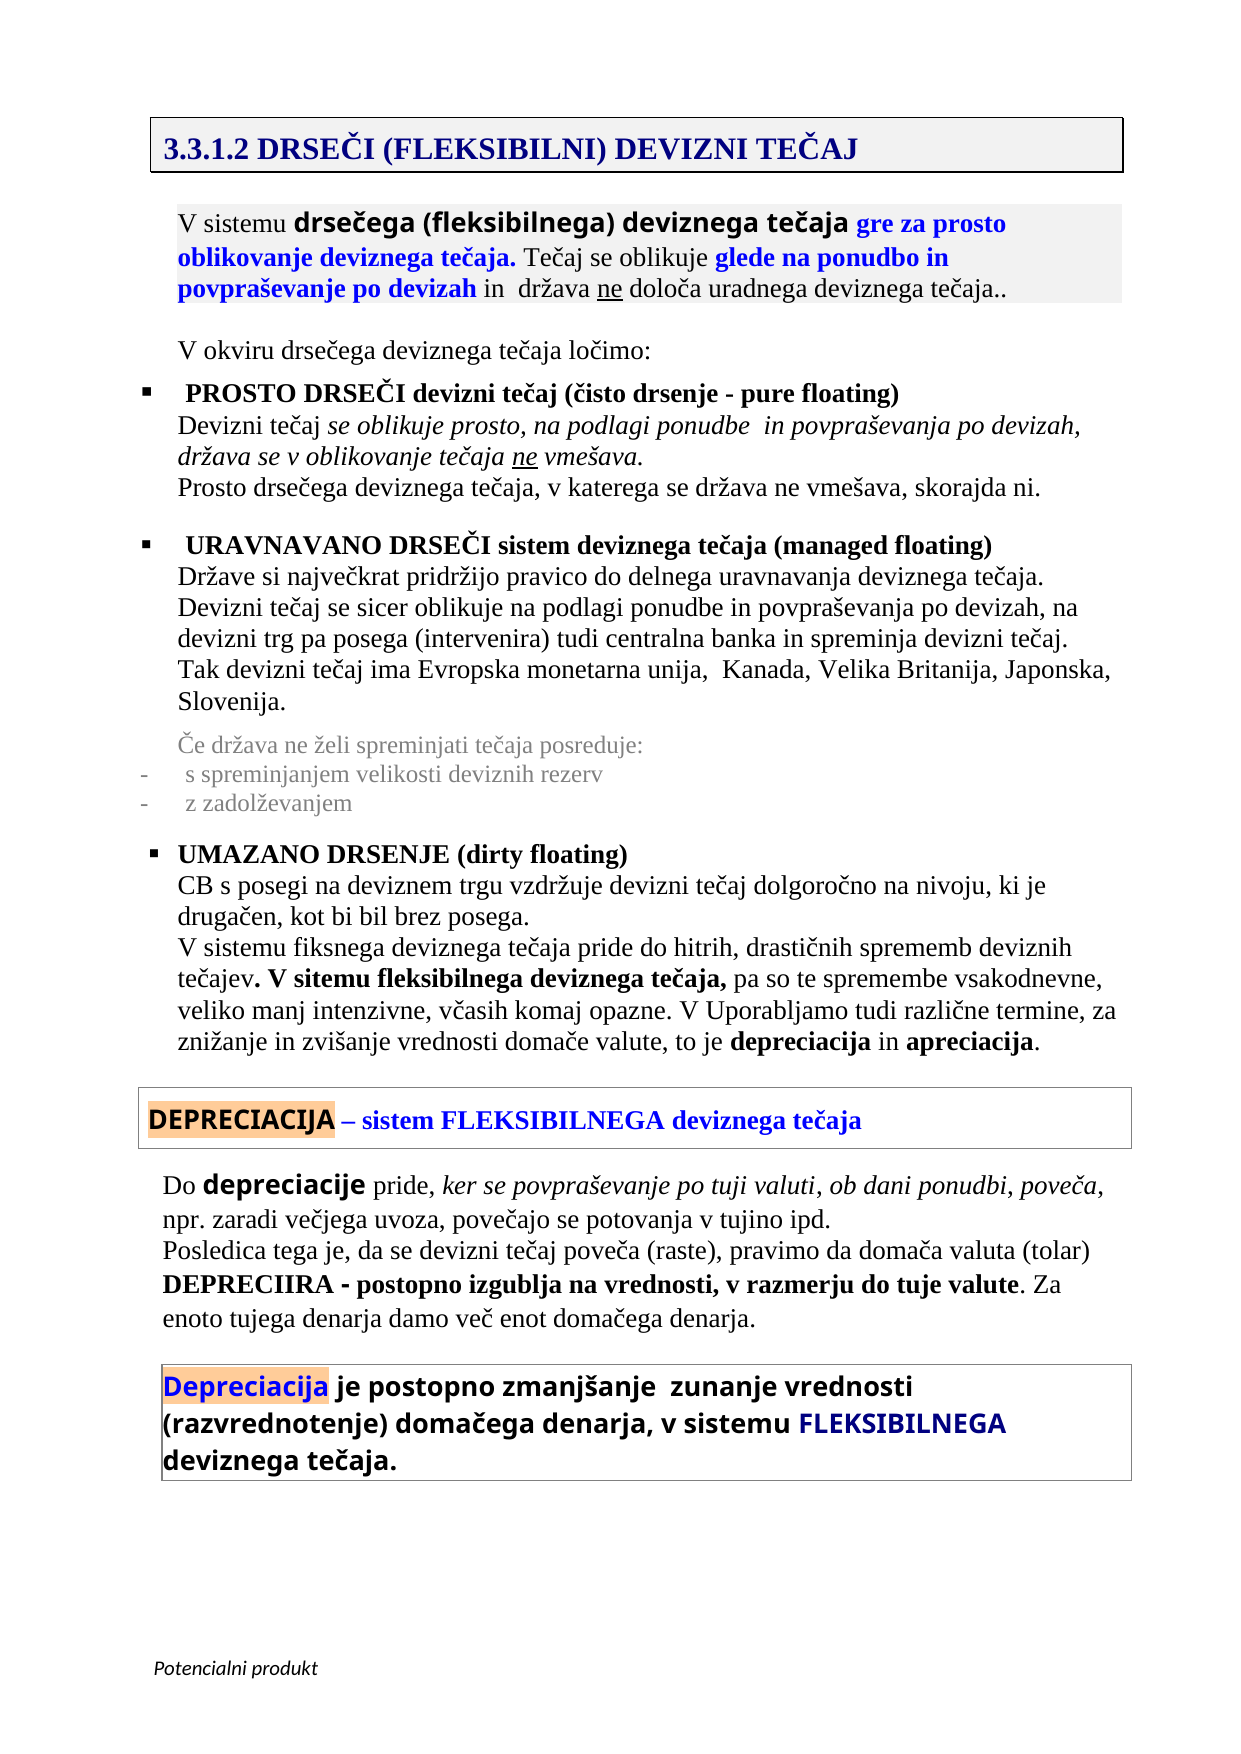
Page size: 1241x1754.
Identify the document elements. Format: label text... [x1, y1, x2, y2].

text Posledica tega je, da se devizni tečaj poveča (raste), pravimo da domača valuta (tolar) DEPRECIIRA - postopno izgublja na vrednosti, v razmerju do tuje valute. Za enoto tujega denarja damo več enot domačega denarja. [162, 1234, 1122, 1333]
text V sistemu drsečega (fleksibilnega) deviznega tečaja gre za prosto oblikovanje deviznega tečaja. Tečaj se oblikuje glede na ponudbo in povpraševanje po devizah in država ne določa uradnega deviznega tečaja.. [177, 204, 1122, 303]
subtitle 3.3.1.2 DRSEČI (FLEKSIBILNI) DEVIZNI TEČAJ [151, 118, 1122, 171]
text Devizni tečaj se oblikuje prosto, na podlagi ponudbe in povpraševanja po devizah, država se v oblikovanje tečaja ne vmešava. [177, 409, 1122, 471]
list z zadolževanjem [140, 788, 1122, 816]
list s spreminjanjem velikosti deviznih rezerv [140, 759, 1122, 788]
list UMAZANO DRSENJE (dirty floating) [148, 838, 1122, 869]
text Prosto drsečega deviznega tečaja, v katerega se država ne vmešava, skorajda ni. [177, 471, 1122, 502]
text V sistemu fiksnega deviznega tečaja pride do hitrih, drastičnih sprememb deviznih tečajev. V sitemu fleksibilnega deviznega tečaja, pa so te spremembe vsakodnevne, veliko manj intenzivne, včasih komaj opazne. V Uporabljamo tudi različne termine, za znižanje in zvišanje vrednosti domače valute, to je depreciacija in apreciacija. [177, 931, 1122, 1056]
text Devizni tečaj se sicer oblikuje na podlagi ponudbe in povpraševanja po devizah, na devizni trg pa posega (intervenira) tudi centralna banka in spreminja devizni tečaj. [177, 591, 1122, 653]
text Do depreciacije pride, ker se povpraševanje po tuji valuti, ob dani ponudbi, poveča, npr. zaradi večjega uvoza, povečajo se potovanja v tujino ipd. [162, 1166, 1122, 1234]
text Depreciacija je postopno zmanjšanje zunanje vrednosti (razvrednotenje) domačega denarja, v sistemu FLEKSIBILNEGA deviznega tečaja. [163, 1365, 1131, 1480]
text DEPRECIACIJA – sistem FLEKSIBILNEGA deviznega tečaja [139, 1088, 1131, 1148]
text CB s posegi na deviznem trgu vzdržuje devizni tečaj dolgoročno na nivoju, ki je drugačen, kot bi bil brez posega. [177, 869, 1122, 931]
text Države si največkrat pridržijo pravico do delnega uravnavanja deviznega tečaja. [177, 560, 1122, 591]
text Če država ne želi spreminjati tečaja posreduje: [177, 730, 1122, 759]
list PROSTO DRSEČI devizni tečaj (čisto drsenje - pure floating) [140, 377, 1122, 409]
list URAVNAVANO DRSEČI sistem deviznega tečaja (managed floating) [140, 529, 1122, 560]
text V okviru drsečega deviznega tečaja ločimo: [177, 334, 1122, 365]
text Tak devizni tečaj ima Evropska monetarna unija, Kanada, Velika Britanija, Japonska, Slovenija. [177, 653, 1122, 716]
